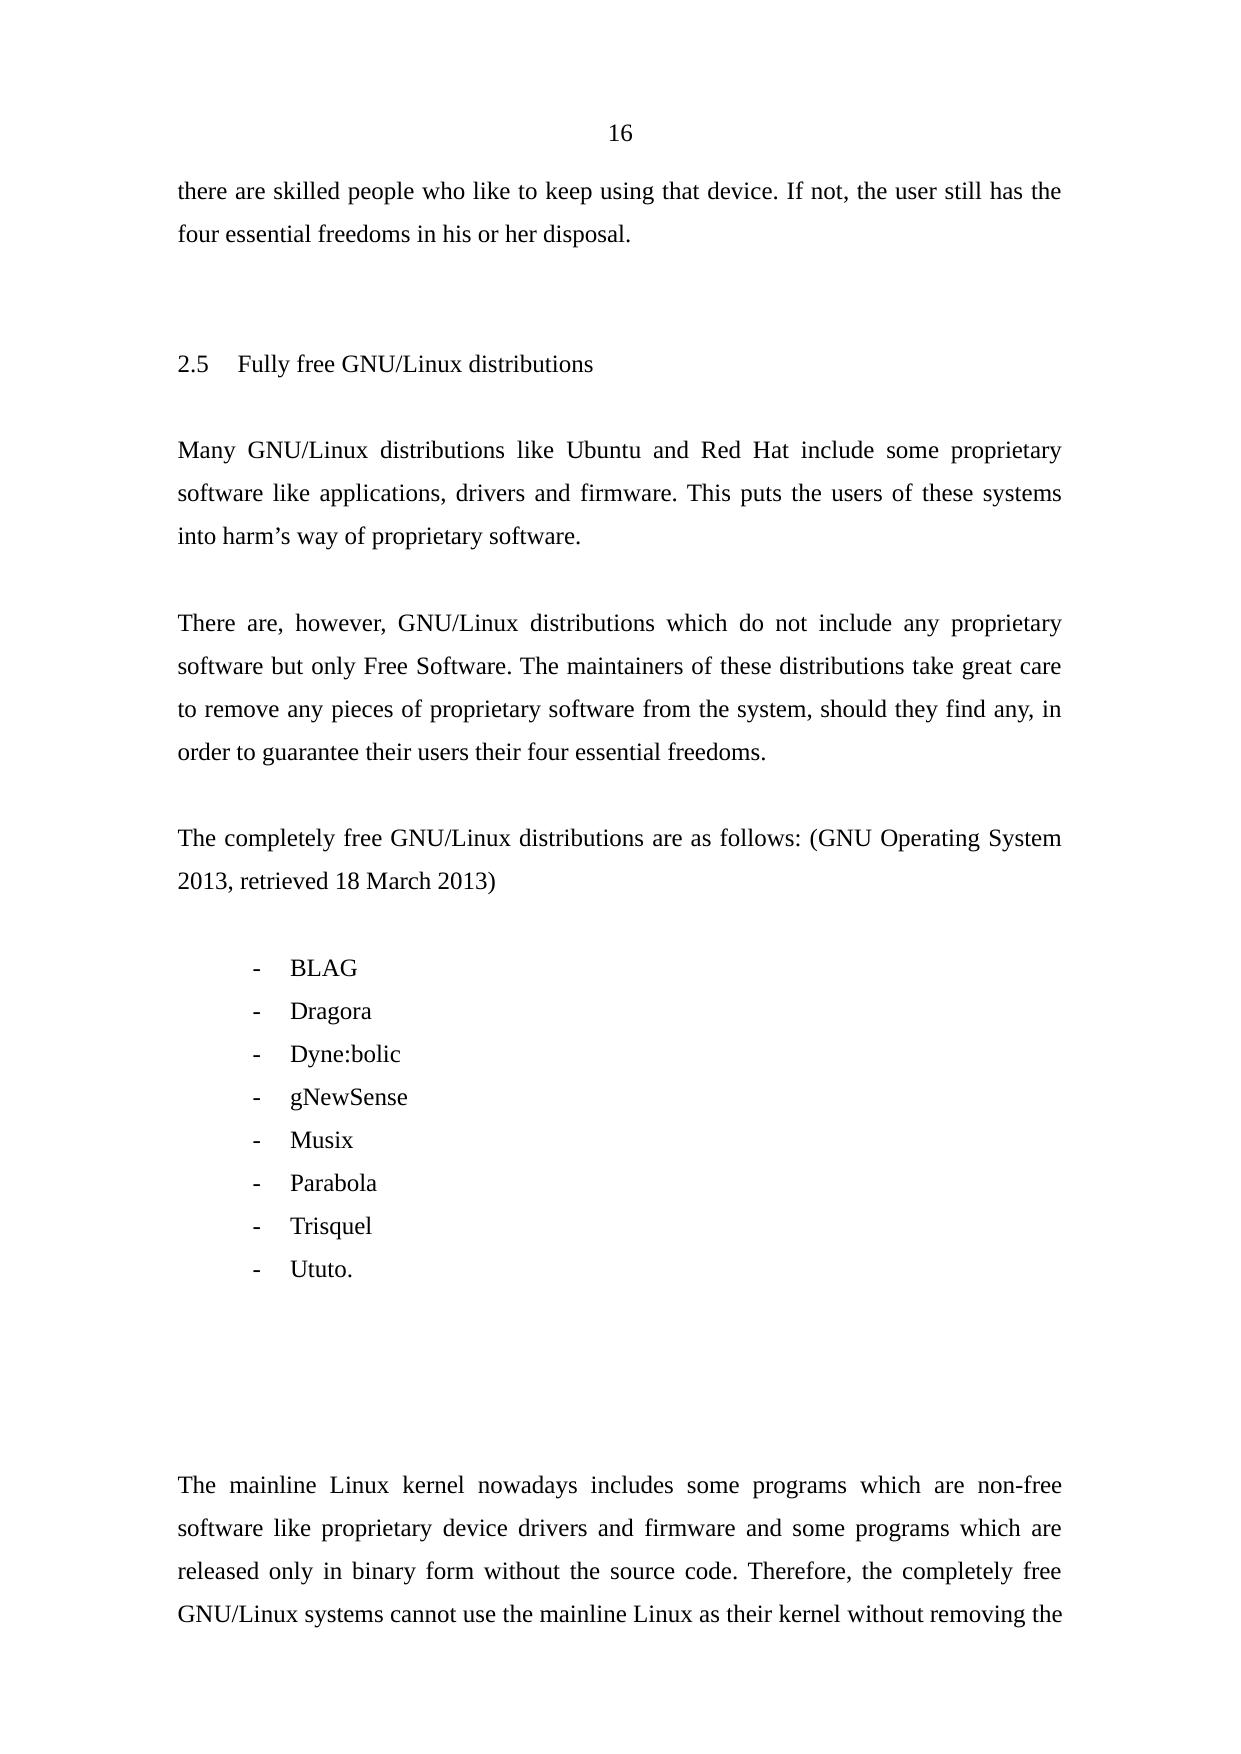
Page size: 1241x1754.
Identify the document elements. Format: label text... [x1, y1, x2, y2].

list Parabola [252, 1168, 1063, 1197]
text The completely free GNU/Linux distributions are as follows: (GNU Operating System 2013, retrieved 18 March 2013) [177, 823, 1063, 895]
text there are skilled people who like to keep using that device. If not, the user still has the four essential freedoms in his or her disposal. [177, 176, 1063, 248]
subtitle Fully free GNU/Linux distributions [177, 349, 1063, 378]
text Many GNU/Linux distributions like Ubuntu and Red Hat include some proprietary software like applications, drivers and firmware. This puts the users of these systems into harm’s way of proprietary software. [177, 435, 1063, 550]
list Dragora [252, 996, 1063, 1024]
text The mainline Linux kernel nowadays includes some programs which are non-free software like proprietary device drivers and firmware and some programs which are released only in binary form without the source code. Therefore, the completely free GNU/Linux systems cannot use the mainline Linux as their kernel without removing the [177, 1470, 1063, 1628]
list gNewSense [252, 1082, 1063, 1111]
text There are, however, GNU/Linux distributions which do not include any proprietary software but only Free Software. The maintainers of these distributions take great care to remove any pieces of proprietary software from the system, should they find any, in order to guarantee their users their four essential freedoms. [177, 608, 1063, 766]
list Trisquel [252, 1211, 1063, 1240]
list Ututo. [252, 1254, 1063, 1283]
list Dyne:bolic [252, 1039, 1063, 1068]
list Musix [252, 1125, 1063, 1154]
list BLAG [252, 953, 1063, 981]
